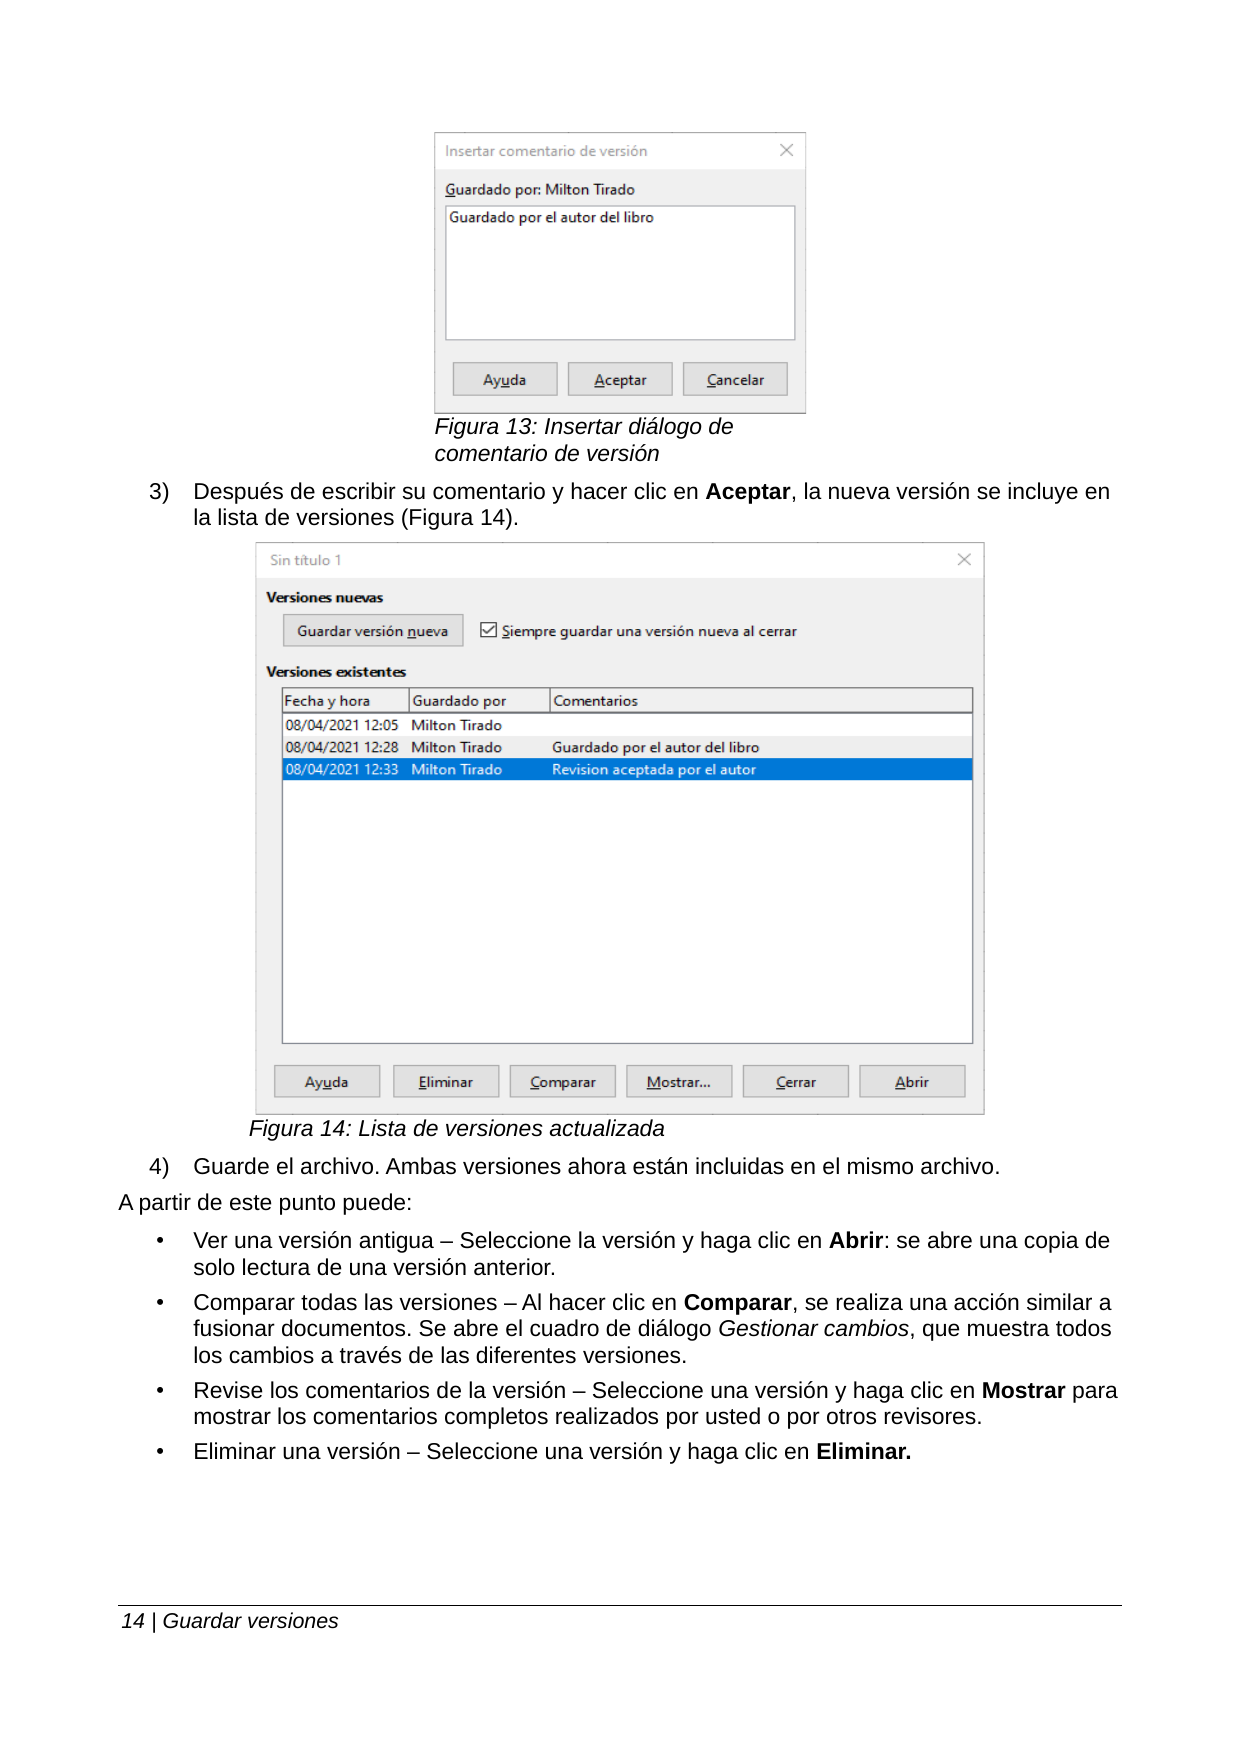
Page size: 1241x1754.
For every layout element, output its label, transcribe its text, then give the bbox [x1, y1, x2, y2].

picture [434, 132, 807, 414]
list Guarde el archivo. Ambas versiones ahora están incluidas en el mismo archivo. [169, 1153, 1122, 1179]
list Ver una versión antigua – Seleccione la versión y haga clic en Abrir: se abre una copia de solo lectura de una versión anterior. [156, 1227, 1122, 1280]
text [434, 118, 806, 132]
text Figura 14: Lista de versiones actualizada [248, 543, 992, 1141]
list Eliminar una versión – Seleccione una versión y haga clic en Eliminar. [156, 1438, 1122, 1465]
list Revise los comentarios de la versión – Seleccione una versión y haga clic en Mostrar para mostrar los comentarios completos realizados por usted o por otros revisores. [156, 1377, 1122, 1429]
list Comparar todas las versiones – Al hacer clic en Comparar, se realiza una acción similar a fusionar documentos. Se abre el cuadro de diálogo Gestionar cambios, que muestra todos los cambios a través de las diferentes versiones. [156, 1289, 1122, 1368]
picture [255, 542, 985, 1115]
list Después de escribir su comentario y hacer clic en Aceptar, la nueva versión se incluye en la lista de versiones (Figura 14). [169, 478, 1122, 531]
list A partir de este punto puede: [118, 1188, 1122, 1215]
text Figura 13: Insertar diálogo de comentario de versión [434, 414, 806, 466]
